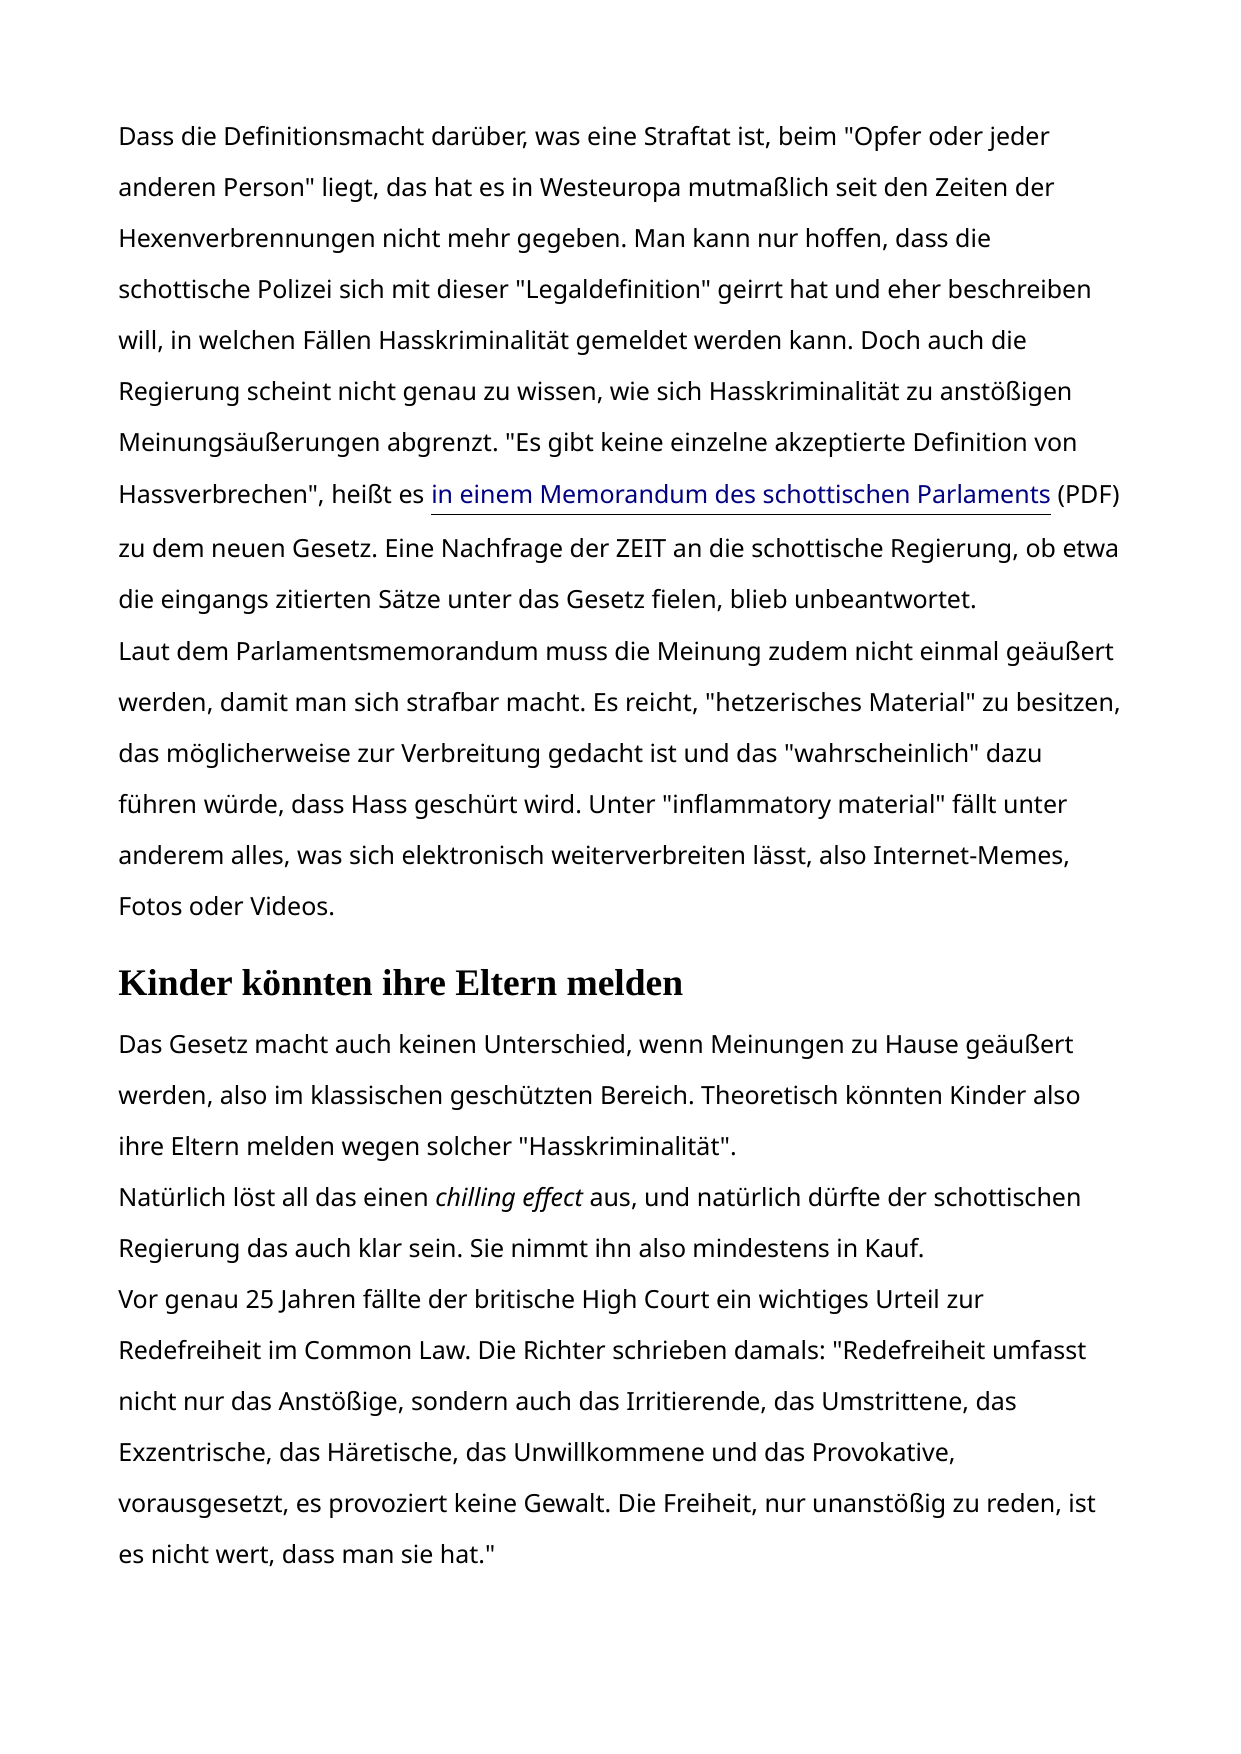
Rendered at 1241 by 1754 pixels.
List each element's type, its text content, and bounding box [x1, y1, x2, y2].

text Laut dem Parlamentsmemorandum muss die Meinung zudem nicht einmal geäußert werden, damit man sich strafbar macht. Es reicht, "hetzerisches Material" zu besitzen, das möglicherweise zur Verbreitung gedacht ist und das "wahrscheinlich" dazu führen würde, dass Hass geschürt wird. Unter "inflammatory material" fällt unter anderem alles, was sich elektronisch weiterverbreiten lässt, also Internet-Memes, Fotos oder Videos. [118, 633, 1122, 922]
text Das Gesetz macht auch keinen Unterschied, wenn Meinungen zu Hause geäußert werden, also im klassischen geschützten Bereich. Theoretisch könnten Kinder also ihre Eltern melden wegen solcher "Hasskriminalität". [118, 1027, 1122, 1163]
subtitle Kinder könnten ihre Eltern melden [118, 960, 1122, 1003]
text Dass die Definitionsmacht darüber, was eine Straftat ist, beim "Opfer oder jeder anderen Person" liegt, das hat es in Westeuropa mutmaßlich seit den Zeiten der Hexenverbrennungen nicht mehr gegeben. Man kann nur hoffen, dass die schottische Polizei sich mit dieser "Legaldefinition" geirrt hat und eher beschreiben will, in welchen Fällen Hasskriminalität gemeldet werden kann. Doch auch die Regierung scheint nicht genau zu wissen, wie sich Hasskriminalität zu anstößigen Meinungsäußerungen abgrenzt. "Es gibt keine einzelne akzeptierte Definition von Hassverbrechen", heißt es in einem Memorandum des schottischen Parlaments (PDF) zu dem neuen Gesetz. Eine Nachfrage der ZEIT an die schottische Regierung, ob etwa die eingangs zitierten Sätze unter das Gesetz fielen, blieb unbeantwortet. [118, 118, 1122, 616]
text Vor genau 25 Jahren fällte der britische High Court ein wichtiges Urteil zur Redefreiheit im Common Law. Die Richter schrieben damals: "Redefreiheit umfasst nicht nur das Anstößige, sondern auch das Irritierende, das Umstrittene, das Exzentrische, das Häretische, das Unwillkommene und das Provokative, vorausgesetzt, es provoziert keine Gewalt. Die Freiheit, nur unanstößig zu reden, ist es nicht wert, dass man sie hat." [118, 1282, 1122, 1571]
text Natürlich löst all das einen chilling effect aus, und natürlich dürfte der schottischen Regierung das auch klar sein. Sie nimmt ihn also mindestens in Kauf. [118, 1180, 1122, 1265]
